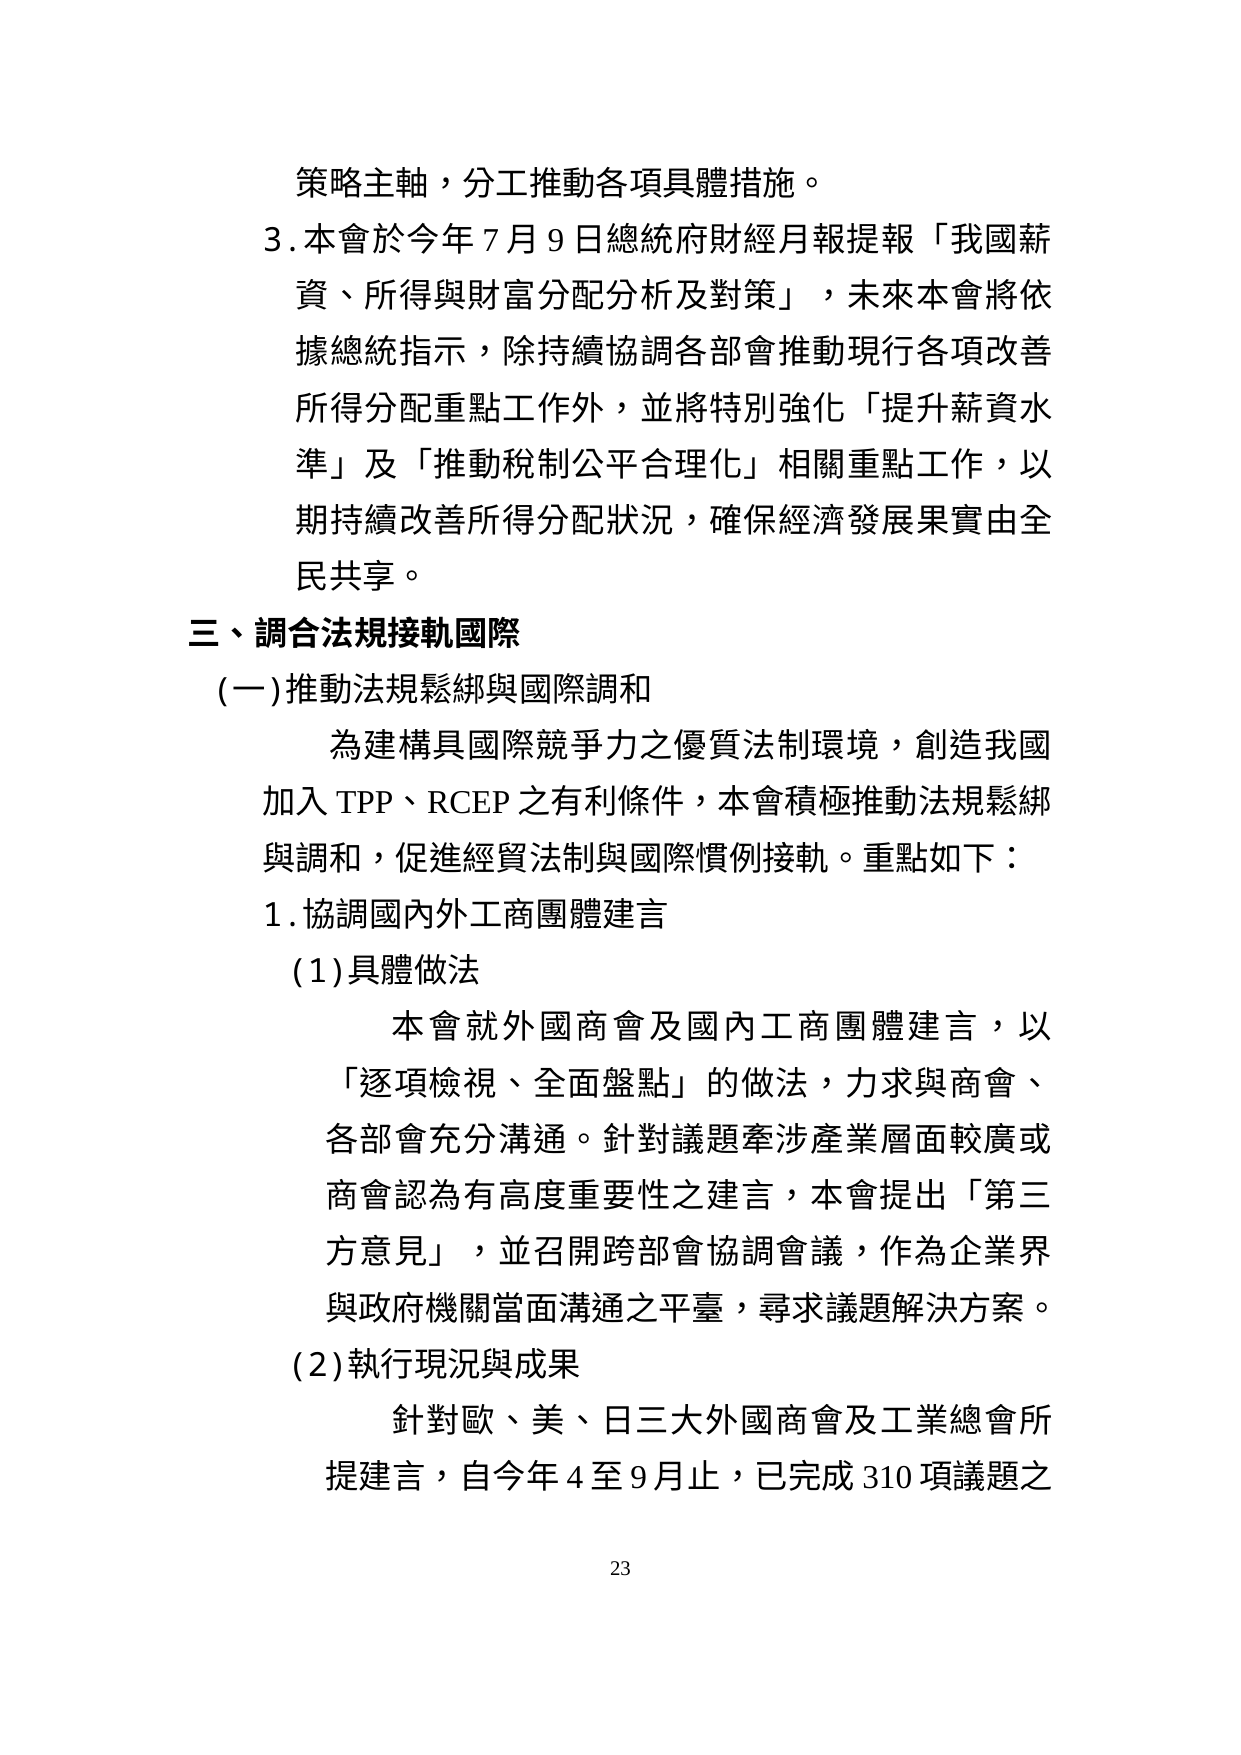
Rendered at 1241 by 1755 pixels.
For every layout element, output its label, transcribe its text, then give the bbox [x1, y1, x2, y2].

text 本會就外國商會及國內工商團體建言，以「逐項檢視、全面盤點」的做法，力求與商會、各部會充分溝通。針對議題牽涉產業層面較廣或商會認為有高度重要性之建言，本會提出「第三方意見」，並召開跨部會協調會議，作為企業界與政府機關當面溝通之平臺，尋求議題解決方案。 [325, 994, 1053, 1331]
text 1.協調國內外工商團體建言 [262, 881, 1053, 937]
text 針對歐、美、日三大外國商會及工業總會所提建言，自今年4至9月止，已完成310項議題之檢視，進行7次會商及跨部會協調會議，協調27項議題並獲具體成果，達成化學物質登錄單一窗口及相關法規調和、外籍人士在臺申辦銀行開戶及手機得以外僑居留證取代護照為第一查核證件、推動藥品專利連結制度與國際調和等各項共識。 [325, 1387, 1053, 1500]
text (一)推動法規鬆綁與國際調和 [212, 656, 1053, 712]
text 為建構具國際競爭力之優質法制環境，創造我國加入TPP、RCEP之有利條件，本會積極推動法規鬆綁與調和，促進經貿法制與國際慣例接軌。重點如下： [262, 712, 1053, 881]
text (1)具體做法 [287, 937, 1053, 994]
text 3.本會於今年7月9日總統府財經月報提報「我國薪資、所得與財富分配分析及對策」，未來本會將依據總統指示，除持續協調各部會推動現行各項改善所得分配重點工作外，並將特別強化「提升薪資水準」及「推動稅制公平合理化」相關重點工作，以期持續改善所得分配狀況，確保經濟發展果實由全民共享。 [262, 206, 1053, 600]
text 策略主軸，分工推動各項具體措施。 [262, 150, 1053, 206]
text (2)執行現況與成果 [287, 1331, 1053, 1387]
subtitle 三、調合法規接軌國際 [187, 600, 1053, 656]
